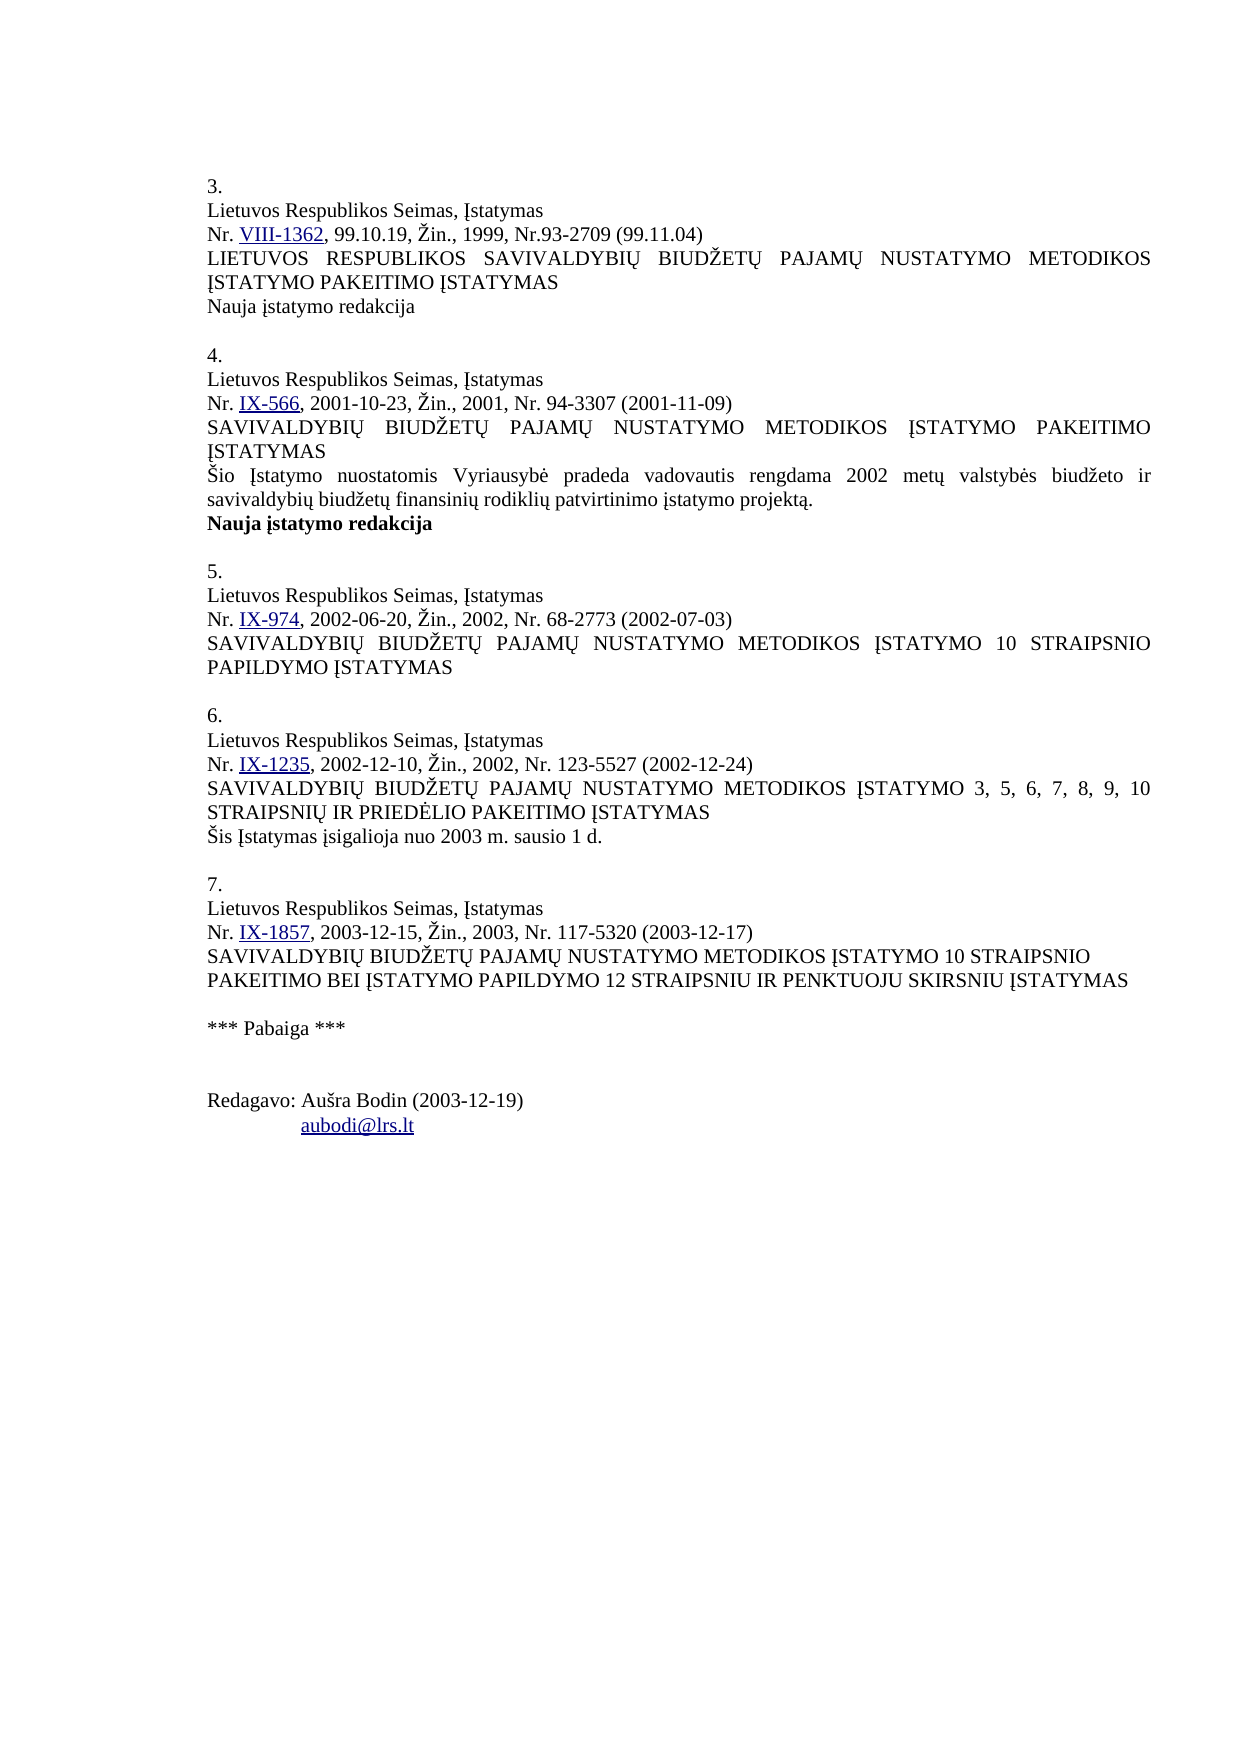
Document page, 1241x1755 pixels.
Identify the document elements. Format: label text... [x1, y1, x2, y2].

text SAVIVALDYBIŲ BIUDŽETŲ PAJAMŲ NUSTATYMO METODIKOS ĮSTATYMO 3, 5, 6, 7, 8, 9, 10 STRAIPSNIŲ IR PRIEDĖLIO PAKEITIMO ĮSTATYMAS [207, 776, 1152, 824]
text aubodi@lrs.lt [207, 1112, 1152, 1137]
text Nauja įstatymo redakcija [207, 511, 1152, 535]
text SAVIVALDYBIŲ BIUDŽETŲ PAJAMŲ NUSTATYMO METODIKOS ĮSTATYMO 10 STRAIPSNIO PAPILDYMO ĮSTATYMAS [207, 631, 1152, 679]
text Nr. IX-566, 2001-10-23, Žin., 2001, Nr. 94-3307 (2001-11-09) [207, 391, 1152, 415]
text 7. [207, 872, 1152, 896]
text Nr. IX-974, 2002-06-20, Žin., 2002, Nr. 68-2773 (2002-07-03) [207, 607, 1152, 631]
text 3. [207, 174, 1152, 198]
text Nr. VIII-1362, 99.10.19, Žin., 1999, Nr.93-2709 (99.11.04) [207, 222, 1152, 246]
text Šio Įstatymo nuostatomis Vyriausybė pradeda vadovautis rengdama 2002 metų valstybės biudžeto ir savivaldybių biudžetų finansinių rodiklių patvirtinimo įstatymo projektą. [207, 463, 1152, 511]
text Lietuvos Respublikos Seimas, Įstatymas [207, 727, 1152, 752]
text Nr. IX-1235, 2002-12-10, Žin., 2002, Nr. 123-5527 (2002-12-24) [207, 752, 1152, 776]
text Lietuvos Respublikos Seimas, Įstatymas [207, 583, 1152, 607]
text LIETUVOS RESPUBLIKOS SAVIVALDYBIŲ BIUDŽETŲ PAJAMŲ NUSTATYMO METODIKOS ĮSTATYMO PAKEITIMO ĮSTATYMAS [207, 246, 1152, 294]
text Nauja įstatymo redakcija [207, 294, 1152, 318]
text 4. [207, 342, 1152, 367]
text Nr. IX-1857, 2003-12-15, Žin., 2003, Nr. 117-5320 (2003-12-17) [207, 920, 1152, 944]
text Lietuvos Respublikos Seimas, Įstatymas [207, 896, 1152, 920]
text *** Pabaiga *** [207, 1016, 1152, 1040]
text SAVIVALDYBIŲ BIUDŽETŲ PAJAMŲ NUSTATYMO METODIKOS ĮSTATYMO PAKEITIMO ĮSTATYMAS [207, 415, 1152, 463]
text Lietuvos Respublikos Seimas, Įstatymas [207, 198, 1152, 222]
text Lietuvos Respublikos Seimas, Įstatymas [207, 367, 1152, 391]
text Šis Įstatymas įsigalioja nuo 2003 m. sausio 1 d. [207, 824, 1152, 848]
text SAVIVALDYBIŲ BIUDŽETŲ PAJAMŲ NUSTATYMO METODIKOS ĮSTATYMO 10 STRAIPSNIO PAKEITIMO BEI ĮSTATYMO PAPILDYMO 12 STRAIPSNIU IR PENKTUOJU SKIRSNIU ĮSTATYMAS [207, 944, 1152, 992]
text 5. [207, 559, 1152, 583]
text Redagavo: Aušra Bodin (2003-12-19) [207, 1088, 1152, 1112]
text 6. [207, 703, 1152, 727]
